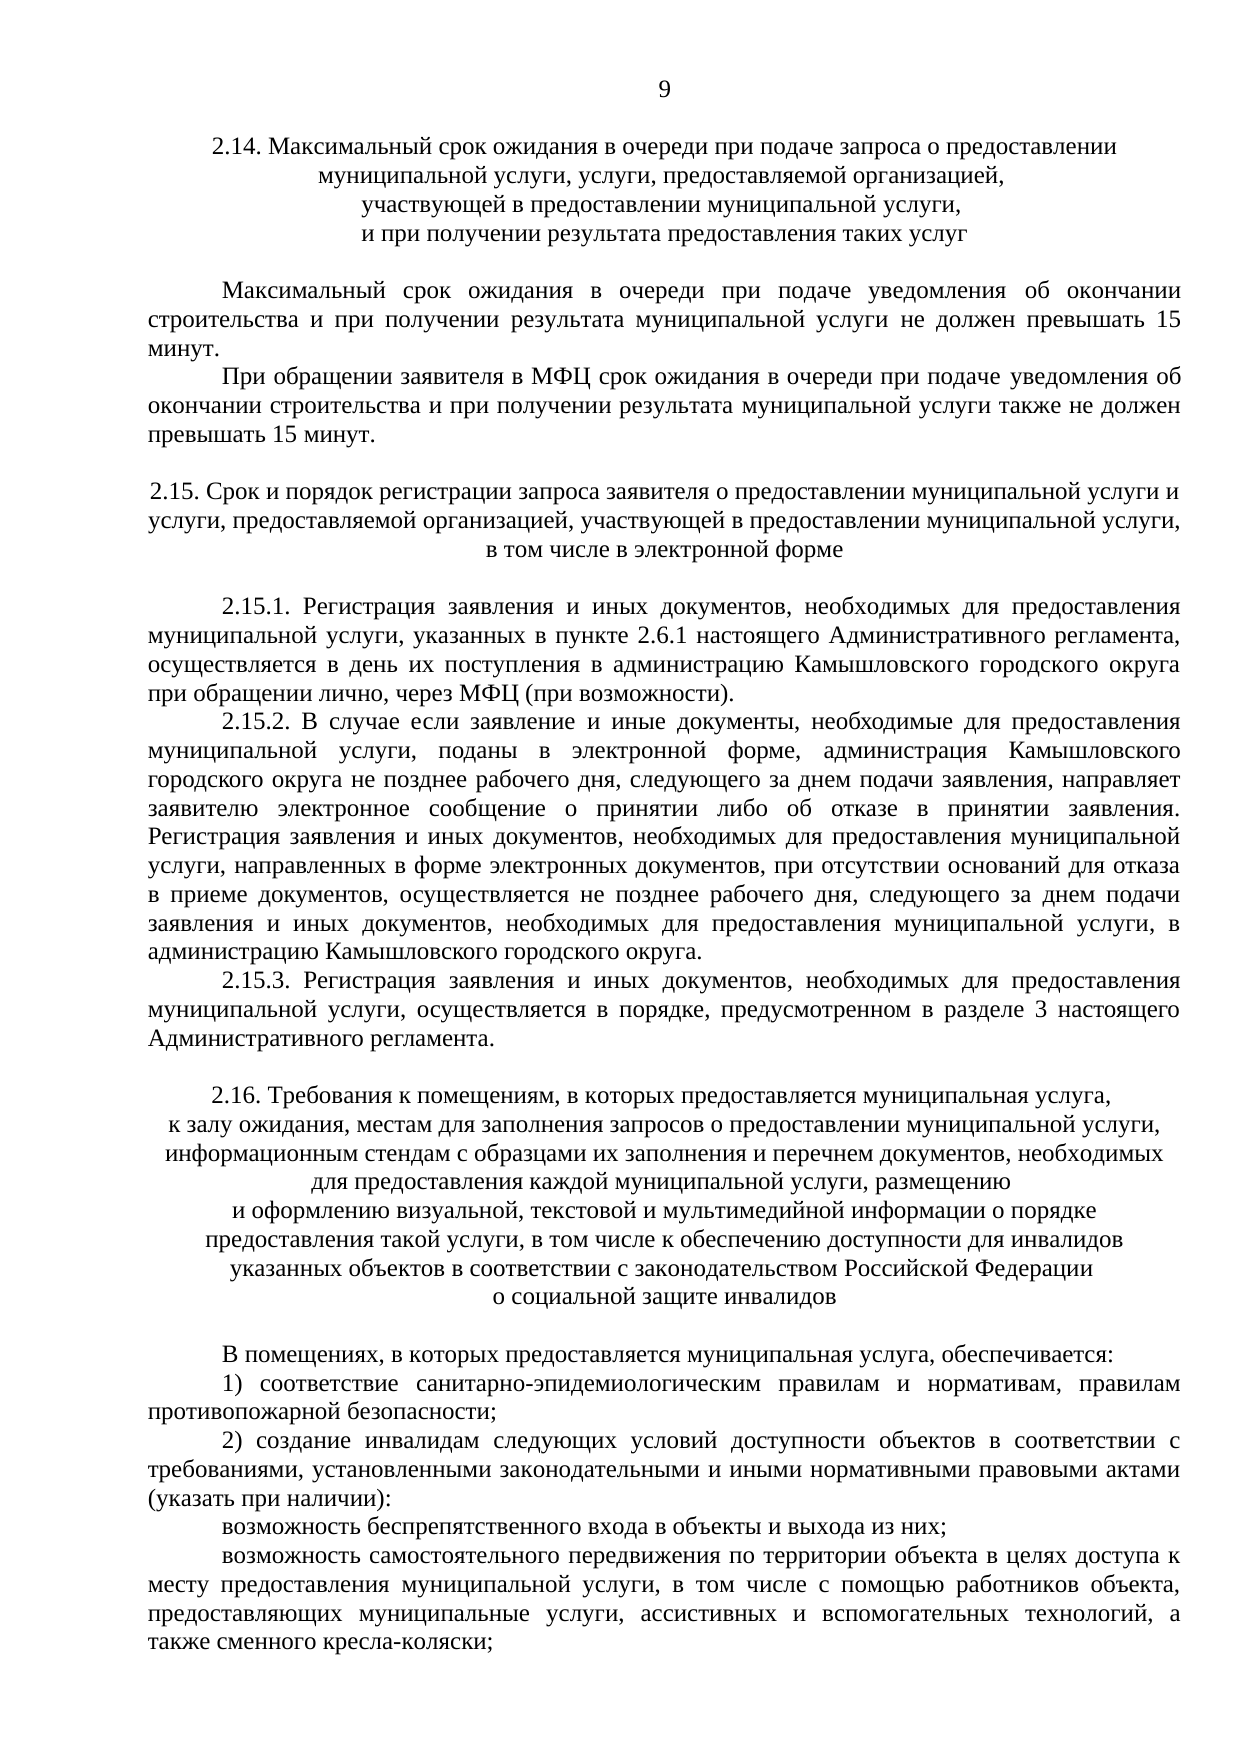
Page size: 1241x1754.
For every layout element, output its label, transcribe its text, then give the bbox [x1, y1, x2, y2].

text В помещениях, в которых предоставляется муниципальная услуга, обеспечивается: [148, 1339, 1181, 1368]
text 2.16. Требования к помещениям, в которых предоставляется муниципальная услуга, к залу ожидания, местам для заполнения запросов о предоставлении муниципальной услуги, информационным стендам с образцами их заполнения и перечнем документов, необходимых для предоставления каждой муниципальной услуги, размещению и оформлению визуальной, текстовой и мультимедийной информации о порядке предоставления такой услуги, в том числе к обеспечению доступности для инвалидов указанных объектов в соответствии с законодательством Российской Федерации о социальной защите инвалидов [148, 1080, 1181, 1310]
text Максимальный срок ожидания в очереди при подаче уведомления об окончании строительства и при получении результата муниципальной услуги не должен превышать 15 минут. [148, 275, 1181, 361]
text 2.15. Срок и порядок регистрации запроса заявителя о предоставлении муниципальной услуги и услуги, предоставляемой организацией, участвующей в предоставлении муниципальной услуги, в том числе в электронной форме [148, 476, 1181, 563]
text 2.14. Максимальный срок ожидания в очереди при подаче запроса о предоставлении муниципальной услуги, услуги, предоставляемой организацией, участвующей в предоставлении муниципальной услуги, и при получении результата предоставления таких услуг [148, 131, 1181, 246]
text 2.15.3. Регистрация заявления и иных документов, необходимых для предоставления муниципальной услуги, осуществляется в порядке, предусмотренном в разделе 3 настоящего Административного регламента. [148, 965, 1181, 1051]
text возможность беспрепятственного входа в объекты и выхода из них; [148, 1511, 1181, 1540]
text При обращении заявителя в МФЦ срок ожидания в очереди при подаче уведомления об окончании строительства и при получении результата муниципальной услуги также не должен превышать 15 минут. [148, 361, 1181, 448]
text 2.15.1. Регистрация заявления и иных документов, необходимых для предоставления муниципальной услуги, указанных в пункте 2.6.1 настоящего Административного регламента, осуществляется в день их поступления в администрацию Камышловского городского округа при обращении лично, через МФЦ (при возможности). [148, 591, 1181, 706]
text 2) создание инвалидам следующих условий доступности объектов в соответствии с требованиями, установленными законодательными и иными нормативными правовыми актами (указать при наличии): [148, 1425, 1181, 1511]
text 2.15.2. В случае если заявление и иные документы, необходимые для предоставления муниципальной услуги, поданы в электронной форме, администрация Камышловского городского округа не позднее рабочего дня, следующего за днем подачи заявления, направляет заявителю электронное сообщение о принятии либо об отказе в принятии заявления. Регистрация заявления и иных документов, необходимых для предоставления муниципальной услуги, направленных в форме электронных документов, при отсутствии оснований для отказа в приеме документов, осуществляется не позднее рабочего дня, следующего за днем подачи заявления и иных документов, необходимых для предоставления муниципальной услуги, в администрацию Камышловского городского округа. [148, 706, 1181, 965]
text возможность самостоятельного передвижения по территории объекта в целях доступа к месту предоставления муниципальной услуги, в том числе с помощью работников объекта, предоставляющих муниципальные услуги, ассистивных и вспомогательных технологий, а также сменного кресла-коляски; [148, 1540, 1181, 1655]
text 1) соответствие санитарно-эпидемиологическим правилам и нормативам, правилам противопожарной безопасности; [148, 1368, 1181, 1425]
